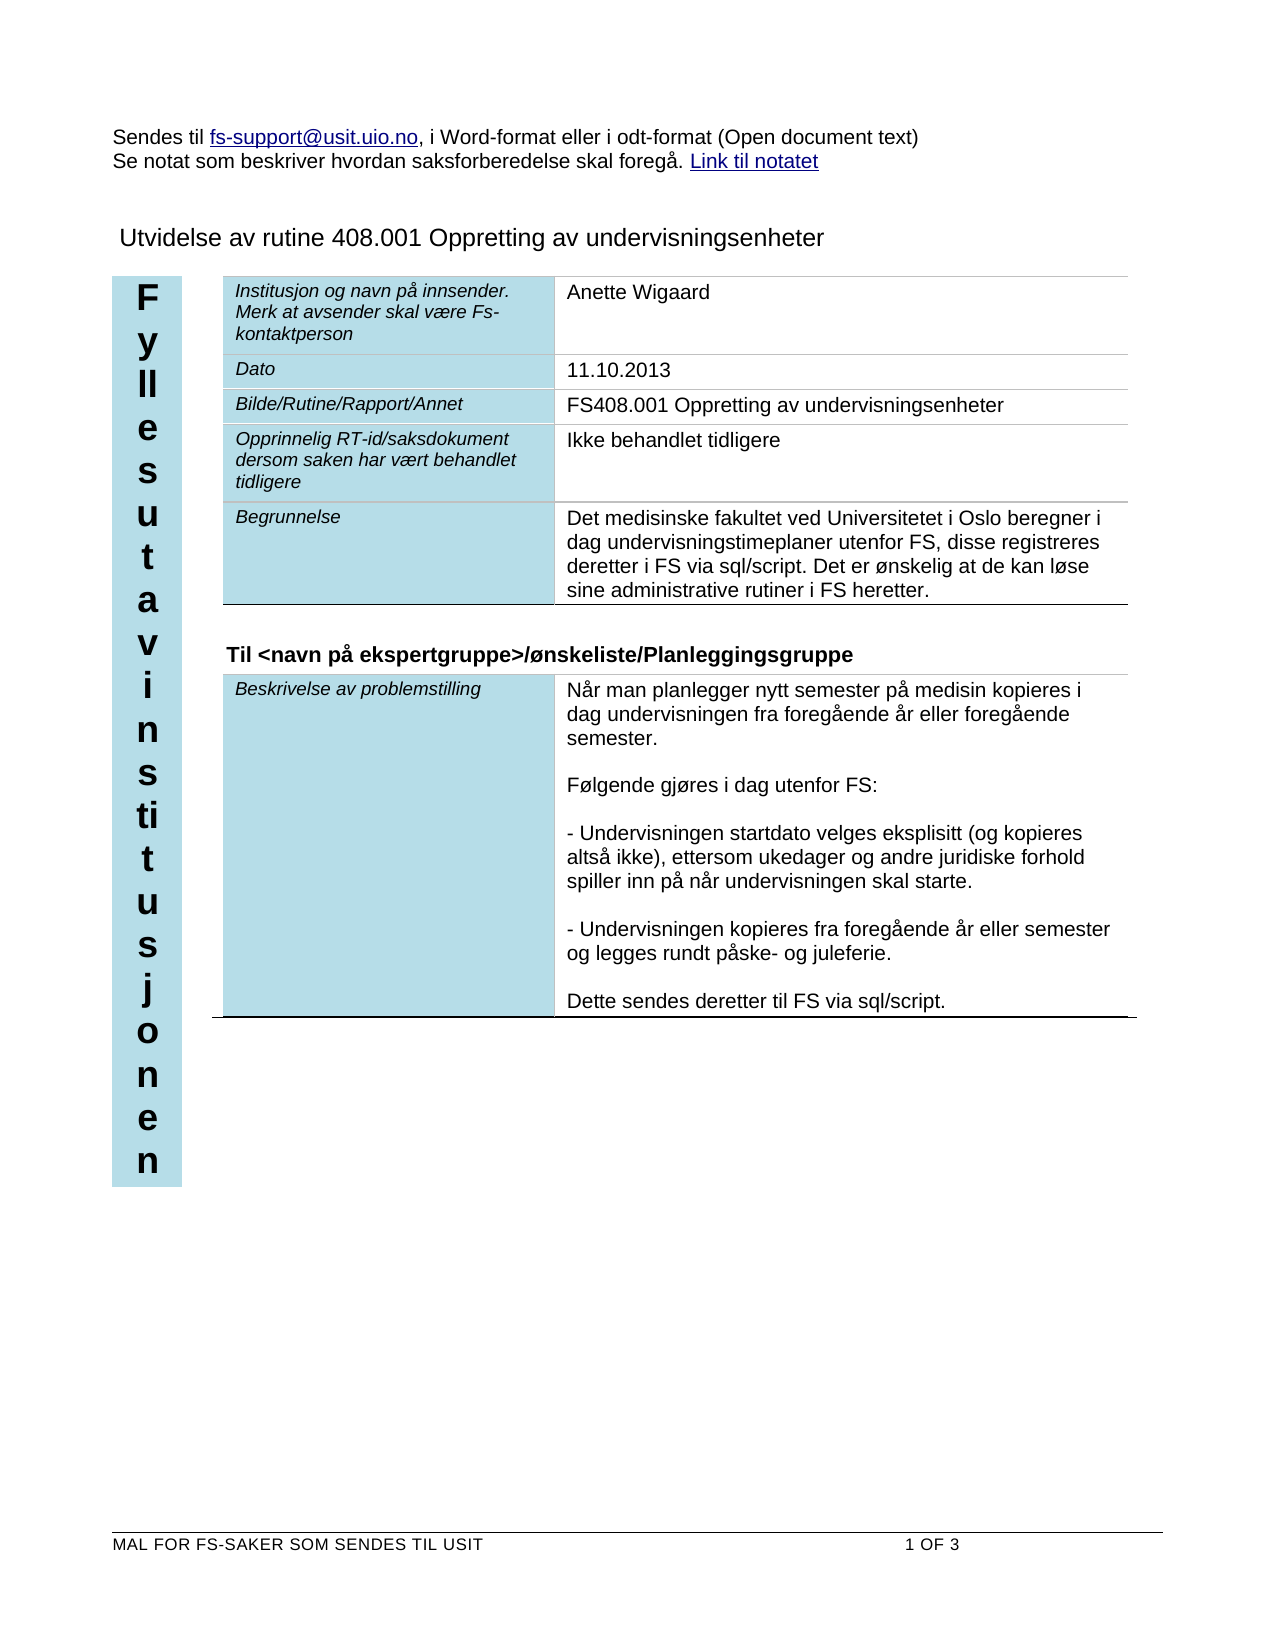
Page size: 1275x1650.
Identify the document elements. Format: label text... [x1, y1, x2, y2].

table_cell Bilde/Rutine/Rapport/Annet [223, 390, 554, 423]
table_cell [212, 606, 1137, 629]
table_cell [212, 1018, 1137, 1187]
table_header Anette Wigaard [555, 277, 1127, 354]
subtitle Sendes til fs-support@usit.uio.no, i Word-format eller i odt-format (Open document text) [112, 125, 1163, 149]
text Se notat som beskriver hvordan saksforberedelse skal foregå. Link til notatet [112, 149, 1163, 173]
table_header Fylles ut av institusjonen [112, 276, 182, 1187]
table_cell Opprinnelig RT-id/saksdokument dersom saken har vært behandlet tidligere [223, 425, 554, 501]
table_header [183, 276, 212, 1187]
table_cell FS408.001 Oppretting av undervisningsenheter [555, 390, 1127, 423]
table_cell Dato [223, 355, 554, 388]
table_header Beskrivelse av problemstilling [223, 675, 554, 1016]
table_header Når man planlegger nytt semester på medisin kopieres i dag undervisningen fra foregående år eller foregående semester. Følgende gjøres i dag utenfor FS: - Undervisningen startdato velges eksplisitt (og kopieres altså ikke), ettersom ukedager og andre juridiske forhold spiller inn på når undervisningen skal starte. - Undervisningen kopieres fra foregående år eller semester og legges rundt påske- og juleferie. Dette sendes deretter til FS via sql/script. [555, 675, 1127, 1016]
table_cell Det medisinske fakultet ved Universitetet i Oslo beregner i dag undervisningstimeplaner utenfor FS, disse registreres deretter i FS via sql/script. Det er ønskelig at de kan løse sine administrative rutiner i FS heretter. [555, 503, 1127, 604]
table_cell Begrunnelse [223, 503, 554, 604]
table_cell Til <navn på ekspertgruppe>/ønskeliste/Planleggingsgruppe [212, 630, 1137, 1017]
table_header Institusjon og navn på innsender. Merk at avsender skal være Fs-kontaktperson [223, 277, 554, 354]
table_header [212, 276, 1137, 606]
subtitle Utvidelse av rutine 408.001 Oppretting av undervisningsenheter [112, 223, 1163, 252]
table_cell Ikke behandlet tidligere [555, 425, 1127, 501]
table_cell 11.10.2013 [555, 355, 1127, 388]
